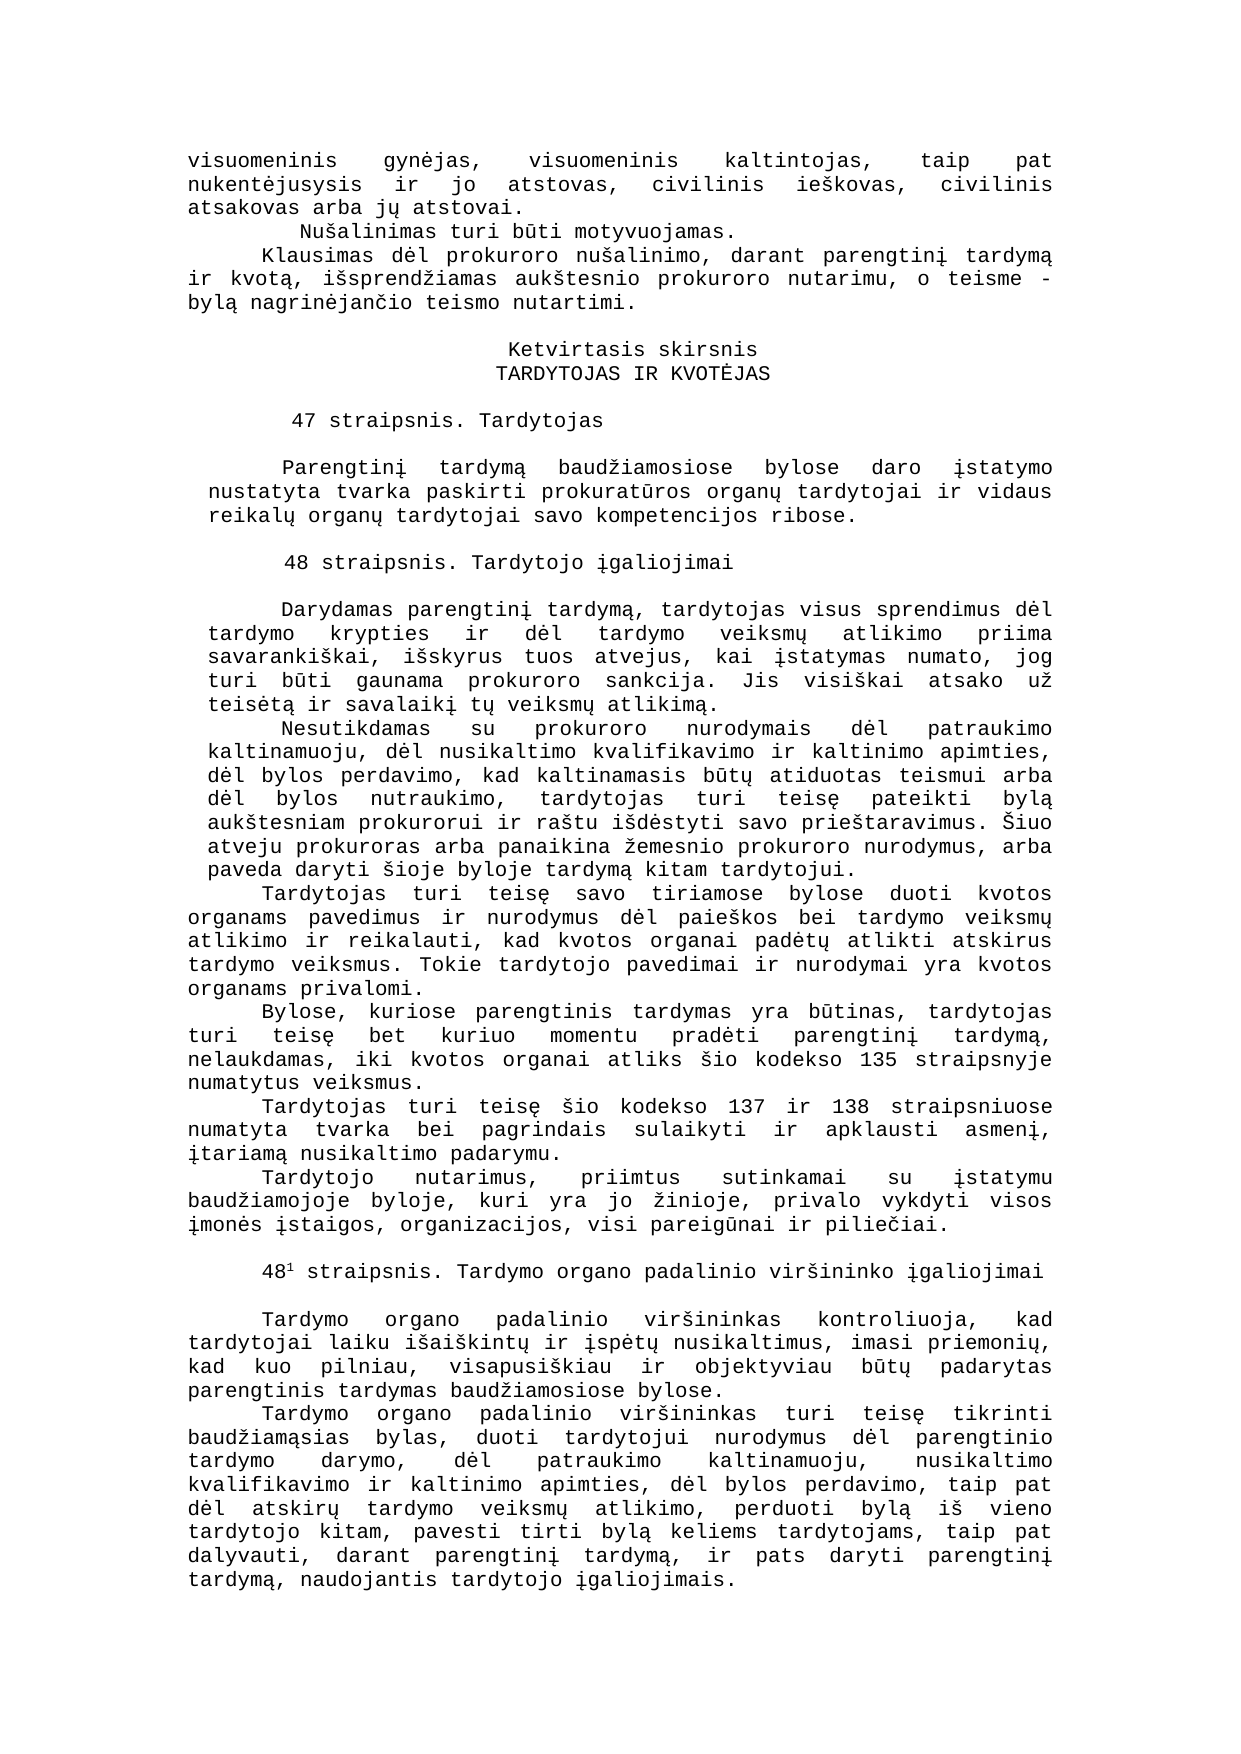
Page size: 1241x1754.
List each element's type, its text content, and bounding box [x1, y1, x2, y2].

text Bylose, kuriose parengtinis tardymas yra būtinas, tardytojas turi teisę bet kuriuo momentu pradėti parengtinį tardymą, nelaukdamas, iki kvotos organai atliks šio kodekso 135 straipsnyje numatytus veiksmus. [187, 1001, 1053, 1096]
text Tardymo organo padalinio viršininkas turi teisę tikrinti baudžiamąsias bylas, duoti tardytojui nurodymus dėl parengtinio tardymo darymo, dėl patraukimo kaltinamuoju, nusikaltimo kvalifikavimo ir kaltinimo apimties, dėl bylos perdavimo, taip pat dėl atskirų tardymo veiksmų atlikimo, perduoti bylą iš vieno tardytojo kitam, pavesti tirti bylą keliems tardytojams, taip pat dalyvauti, darant parengtinį tardymą, ir pats daryti parengtinį tardymą, naudojantis tardytojo įgaliojimais. [187, 1403, 1053, 1592]
text Ketvirtasis skirsnis [225, 339, 1053, 363]
text Parengtinį tardymą baudžiamosiose bylose daro įstatymo nustatyta tvarka paskirti prokuratūros organų tardytojai ir vidaus reikalų organų tardytojai savo kompetencijos ribose. [208, 457, 1053, 528]
text 47 straipsnis. Tardytojas [187, 410, 1053, 434]
text 481 straipsnis. Tardymo organo padalinio viršininko įgaliojimai [261, 1261, 1053, 1285]
text Tardymo organo padalinio viršininkas kontroliuoja, kad tardytojai laiku išaiškintų ir įspėtų nusikaltimus, imasi priemonių, kad kuo pilniau, visapusiškiau ir objektyviau būtų padarytas parengtinis tardymas baudžiamosiose bylose. [187, 1309, 1053, 1403]
text visuomeninis gynėjas, visuomeninis kaltintojas, taip pat nukentėjusysis ir jo atstovas, civilinis ieškovas, civilinis atsakovas arba jų atstovai. [187, 150, 1053, 221]
text Tardytojo nutarimus, priimtus sutinkamai su įstatymu baudžiamojoje byloje, kuri yra jo žinioje, privalo vykdyti visos įmonės įstaigos, organizacijos, visi pareigūnai ir piliečiai. [187, 1167, 1053, 1238]
text Darydamas parengtinį tardymą, tardytojas visus sprendimus dėl tardymo krypties ir dėl tardymo veiksmų atlikimo priima savarankiškai, išskyrus tuos atvejus, kai įstatymas numato, jog turi būti gaunama prokuroro sankcija. Jis visiškai atsako už teisėtą ir savalaikį tų veiksmų atlikimą. [207, 599, 1053, 717]
text 48 straipsnis. Tardytojo įgaliojimai [225, 552, 1053, 576]
text Tardytojas turi teisę šio kodekso 137 ir 138 straipsniuose numatyta tvarka bei pagrindais sulaikyti ir apklausti asmenį, įtariamą nusikaltimo padarymu. [187, 1096, 1053, 1167]
text TARDYTOJAS IR KVOTĖJAS [225, 363, 1053, 386]
text Tardytojas turi teisę savo tiriamose bylose duoti kvotos organams pavedimus ir nurodymus dėl paieškos bei tardymo veiksmų atlikimo ir reikalauti, kad kvotos organai padėtų atlikti atskirus tardymo veiksmus. Tokie tardytojo pavedimai ir nurodymai yra kvotos organams privalomi. [187, 883, 1053, 1001]
text Nesutikdamas su prokuroro nurodymais dėl patraukimo kaltinamuoju, dėl nusikaltimo kvalifikavimo ir kaltinimo apimties, dėl bylos perdavimo, kad kaltinamasis būtų atiduotas teismui arba dėl bylos nutraukimo, tardytojas turi teisę pateikti bylą aukštesniam prokurorui ir raštu išdėstyti savo prieštaravimus. Šiuo atveju prokuroras arba panaikina žemesnio prokuroro nurodymus, arba paveda daryti šioje byloje tardymą kitam tardytojui. [207, 717, 1053, 883]
text Klausimas dėl prokuroro nušalinimo, darant parengtinį tardymą ir kvotą, išsprendžiamas aukštesnio prokuroro nutarimu, o teisme - bylą nagrinėjančio teismo nutartimi. [187, 244, 1053, 316]
text Nušalinimas turi būti motyvuojamas. [225, 221, 1053, 244]
